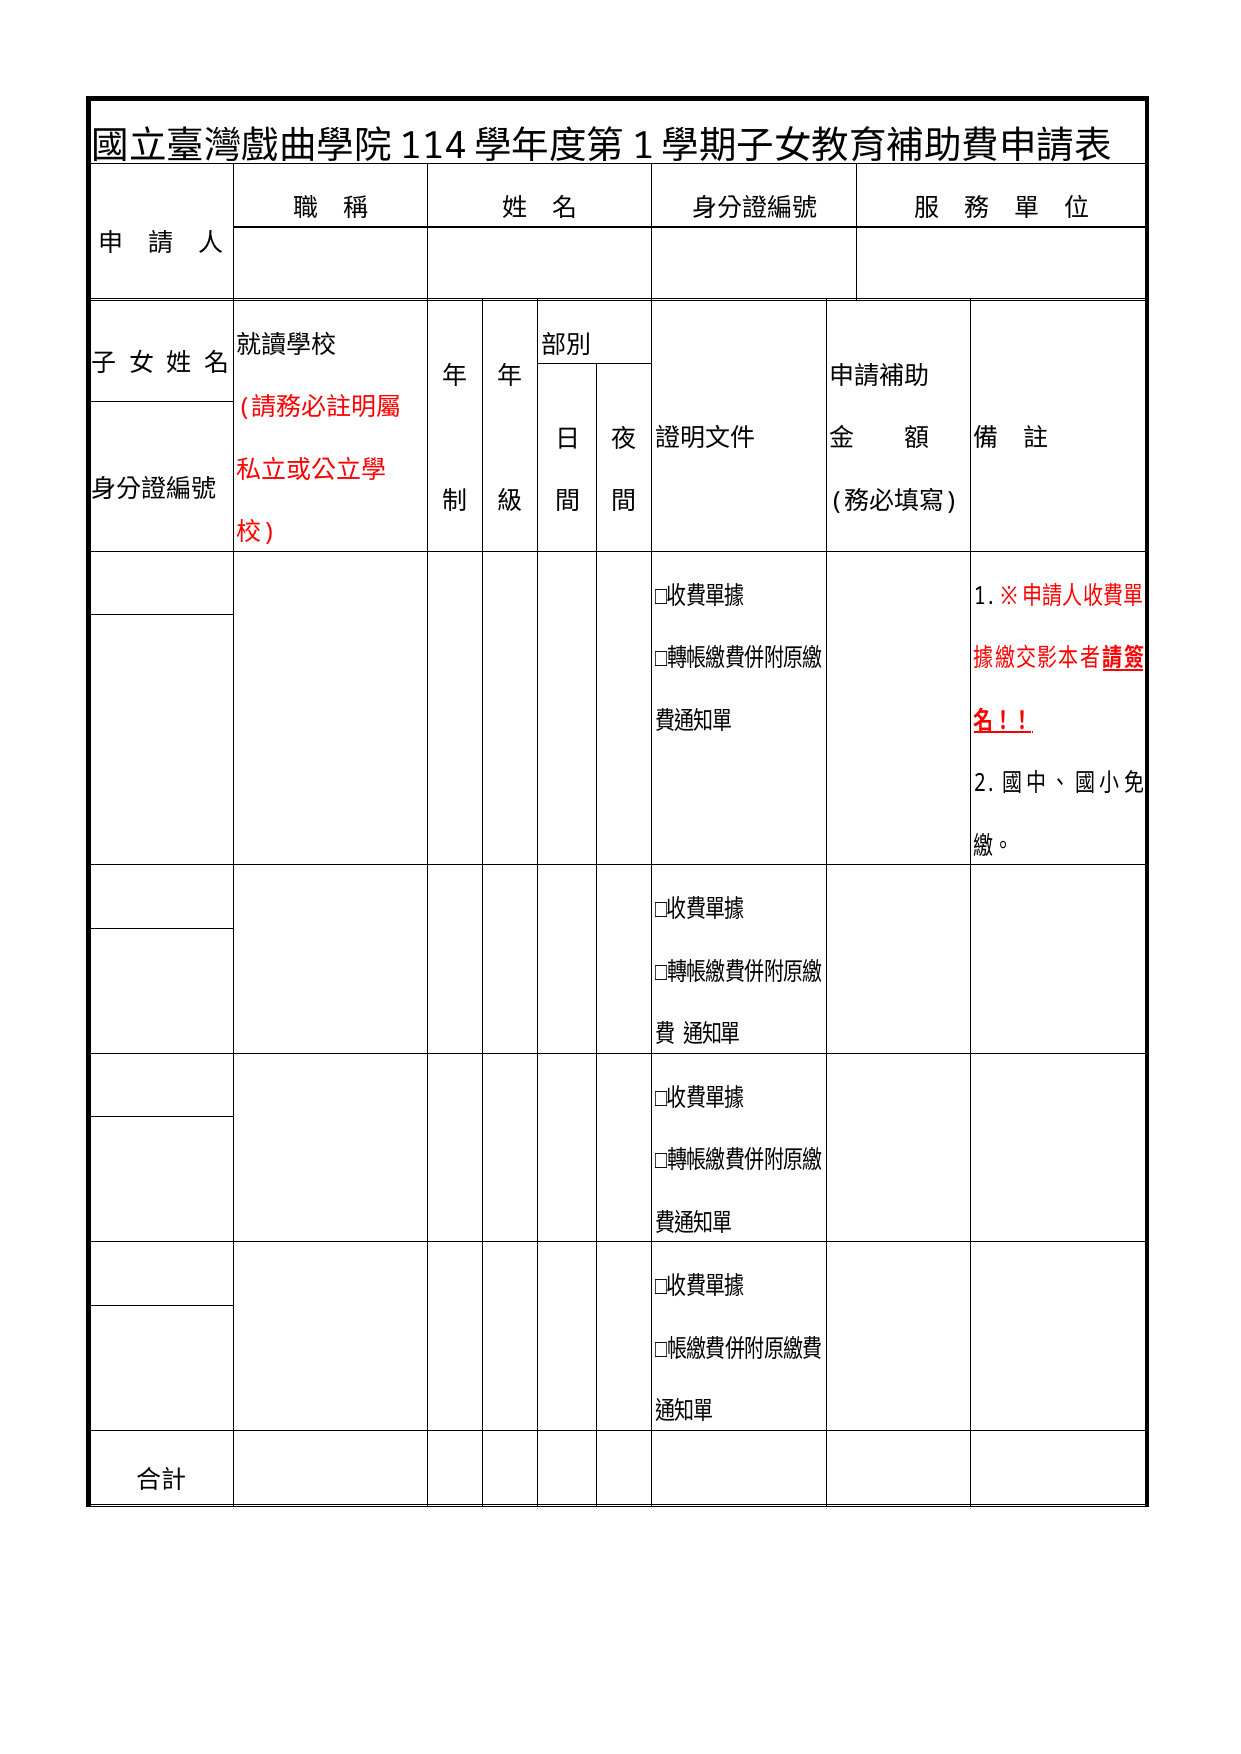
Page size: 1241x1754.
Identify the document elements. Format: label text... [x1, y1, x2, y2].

table_cell 年 級 [483, 301, 537, 551]
table_cell 備 註 [971, 301, 1145, 551]
table_cell [597, 1054, 651, 1241]
table_cell [91, 615, 233, 864]
table_cell [91, 552, 233, 614]
table_cell [428, 865, 482, 1053]
table_cell 夜 間 [597, 364, 651, 551]
table_cell □收費單據 □轉帳繳費併附原繳費通知單 [652, 552, 826, 864]
table_cell [234, 1054, 427, 1241]
table_cell [538, 1431, 596, 1504]
table_cell 身分證編號 [91, 402, 233, 551]
table_cell [971, 1431, 1145, 1504]
table_cell 證明文件 [652, 301, 826, 551]
table_cell [538, 865, 596, 1053]
table_header 國立臺灣戲曲學院114學年度第1學期子女教育補助費申請表 [91, 101, 1145, 163]
table_cell [483, 1431, 537, 1504]
table_cell [91, 865, 233, 928]
table_cell [428, 228, 651, 297]
table_cell [483, 865, 537, 1053]
table_cell [234, 228, 427, 297]
table_cell 合計 [91, 1431, 233, 1504]
table_cell [234, 1431, 427, 1504]
table_cell [538, 1242, 596, 1430]
table_cell [234, 1242, 427, 1430]
table_cell [971, 1054, 1145, 1241]
table_cell 服 務 單 位 [857, 164, 1145, 226]
table_cell [597, 552, 651, 864]
table_cell [483, 1054, 537, 1241]
table_cell [597, 1431, 651, 1504]
table_cell [234, 865, 427, 1053]
table_cell 姓 名 [428, 164, 651, 226]
table_cell [91, 1117, 233, 1241]
table_cell [91, 929, 233, 1053]
table_cell [857, 228, 1145, 297]
table_cell [597, 865, 651, 1053]
table_cell [428, 1054, 482, 1241]
table_cell 申請補助 金 額 (務必填寫) [827, 301, 970, 551]
table_cell □收費單據 □帳繳費併附原繳費通知單 [652, 1242, 826, 1430]
table_cell [652, 1431, 826, 1504]
table_cell [827, 865, 970, 1053]
table_cell [91, 1306, 233, 1430]
table_cell □收費單據 □轉帳繳費併附原繳費 通知單 [652, 865, 826, 1053]
table_cell 申 請 人 [91, 164, 233, 297]
table_cell [652, 228, 856, 297]
table_cell [428, 1242, 482, 1430]
table_cell [234, 552, 427, 864]
table_cell [428, 552, 482, 864]
table_cell [91, 1242, 233, 1305]
table_cell □收費單據 □轉帳繳費併附原繳費通知單 [652, 1054, 826, 1241]
table_cell [597, 1242, 651, 1430]
table_cell [428, 1431, 482, 1504]
table_cell [827, 1431, 970, 1504]
table_cell 子 女 姓 名 [91, 301, 233, 401]
table_cell 就讀學校 (請務必註明屬私立或公立學校) [234, 301, 427, 551]
table_cell 身分證編號 [652, 164, 856, 226]
table_cell 部別 [538, 301, 651, 363]
table_cell 年 制 [428, 301, 482, 551]
table_cell [827, 1054, 970, 1241]
table_cell 日 間 [538, 364, 596, 551]
table_cell [971, 1242, 1145, 1430]
table_cell [91, 1054, 233, 1116]
table_cell [827, 552, 970, 864]
table_cell [483, 1242, 537, 1430]
table_cell [538, 1054, 596, 1241]
table_cell [971, 865, 1145, 1053]
table_cell 職 稱 [234, 164, 427, 226]
table_cell [538, 552, 596, 864]
table_cell [483, 552, 537, 864]
table_cell [827, 1242, 970, 1430]
table_cell 1.※申請人收費單據繳交影本者請簽名！！ 2.國中、國小免繳。 [971, 552, 1145, 864]
